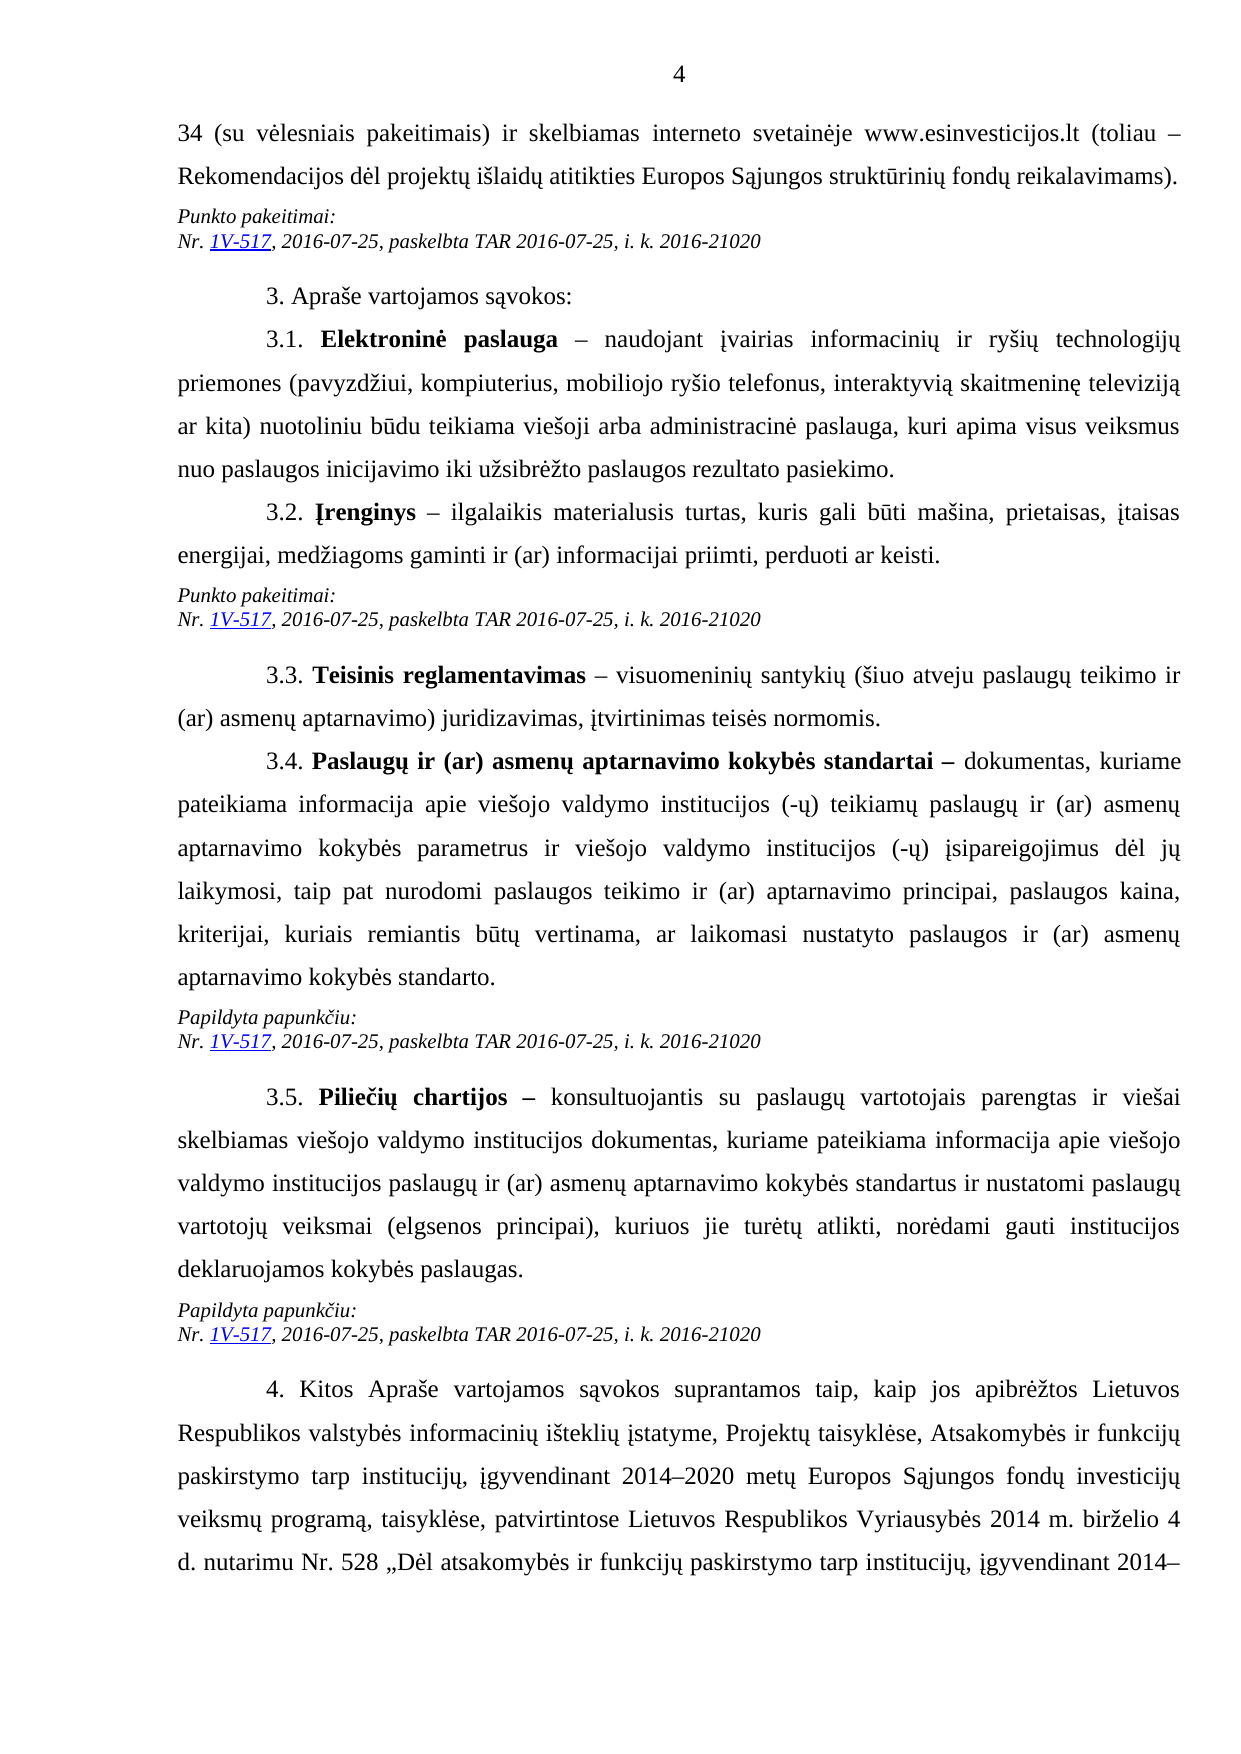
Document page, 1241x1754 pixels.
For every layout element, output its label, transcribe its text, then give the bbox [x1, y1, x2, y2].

text Nr. 1V-517, 2016-07-25, paskelbta TAR 2016-07-25, i. k. 2016-21020 [177, 228, 1181, 253]
text 3.2. Įrenginys – ilgalaikis materialusis turtas, kuris gali būti mašina, prietaisas, įtaisas energijai, medžiagoms gaminti ir (ar) informacijai priimti, perduoti ar keisti. [177, 497, 1181, 569]
text 3.1. Elektroninė paslauga – naudojant įvairias informacinių ir ryšių technologijų priemones (pavyzdžiui, kompiuterius, mobiliojo ryšio telefonus, interaktyvią skaitmeninę televiziją ar kita) nuotoliniu būdu teikiama viešoji arba administracinė paslauga, kuri apima visus veiksmus nuo paslaugos inicijavimo iki užsibrėžto paslaugos rezultato pasiekimo. [177, 324, 1181, 483]
text Papildyta papunkčiu: [177, 1005, 1181, 1029]
text Punkto pakeitimai: [177, 204, 1181, 228]
text 3.4. Paslaugų ir (ar) asmenų aptarnavimo kokybės standartai – dokumentas, kuriame pateikiama informacija apie viešojo valdymo institucijos (-ų) teikiamų paslaugų ir (ar) asmenų aptarnavimo kokybės parametrus ir viešojo valdymo institucijos (-ų) įsipareigojimus dėl jų laikymosi, taip pat nurodomi paslaugos teikimo ir (ar) aptarnavimo principai, paslaugos kaina, kriterijai, kuriais remiantis būtų vertinama, ar laikomasi nustatyto paslaugos ir (ar) asmenų aptarnavimo kokybės standarto. [177, 746, 1181, 991]
text Nr. 1V-517, 2016-07-25, paskelbta TAR 2016-07-25, i. k. 2016-21020 [177, 1322, 1181, 1346]
text Nr. 1V-517, 2016-07-25, paskelbta TAR 2016-07-25, i. k. 2016-21020 [177, 607, 1181, 631]
text 3.5. Piliečių chartijos – konsultuojantis su paslaugų vartotojais parengtas ir viešai skelbiamas viešojo valdymo institucijos dokumentas, kuriame pateikiama informacija apie viešojo valdymo institucijos paslaugų ir (ar) asmenų aptarnavimo kokybės standartus ir nustatomi paslaugų vartotojų veiksmai (elgsenos principai), kuriuos jie turėtų atlikti, norėdami gauti institucijos deklaruojamos kokybės paslaugas. [177, 1082, 1181, 1283]
text 3.3. Teisinis reglamentavimas – visuomeninių santykių (šiuo atveju paslaugų teikimo ir (ar) asmenų aptarnavimo) juridizavimas, įtvirtinimas teisės normomis. [177, 660, 1181, 732]
text 34 (su vėlesniais pakeitimais) ir skelbiamas interneto svetainėje www.esinvesticijos.lt (toliau – Rekomendacijos dėl projektų išlaidų atitikties Europos Sąjungos struktūrinių fondų reikalavimams). [177, 118, 1181, 190]
text Papildyta papunkčiu: [177, 1298, 1181, 1322]
text 4. Kitos Apraše vartojamos sąvokos suprantamos taip, kaip jos apibrėžtos Lietuvos Respublikos valstybės informacinių išteklių įstatyme, Projektų taisyklėse, Atsakomybės ir funkcijų paskirstymo tarp institucijų, įgyvendinant 2014–2020 metų Europos Sąjungos fondų investicijų veiksmų programą, taisyklėse, patvirtintose Lietuvos Respublikos Vyriausybės 2014 m. birželio 4 d. nutarimu Nr. 528 „Dėl atsakomybės ir funkcijų paskirstymo tarp institucijų, įgyvendinant 2014– [177, 1374, 1181, 1576]
text Punkto pakeitimai: [177, 583, 1181, 607]
text 3. Apraše vartojamos sąvokos: [177, 281, 1181, 310]
text Nr. 1V-517, 2016-07-25, paskelbta TAR 2016-07-25, i. k. 2016-21020 [177, 1029, 1181, 1053]
